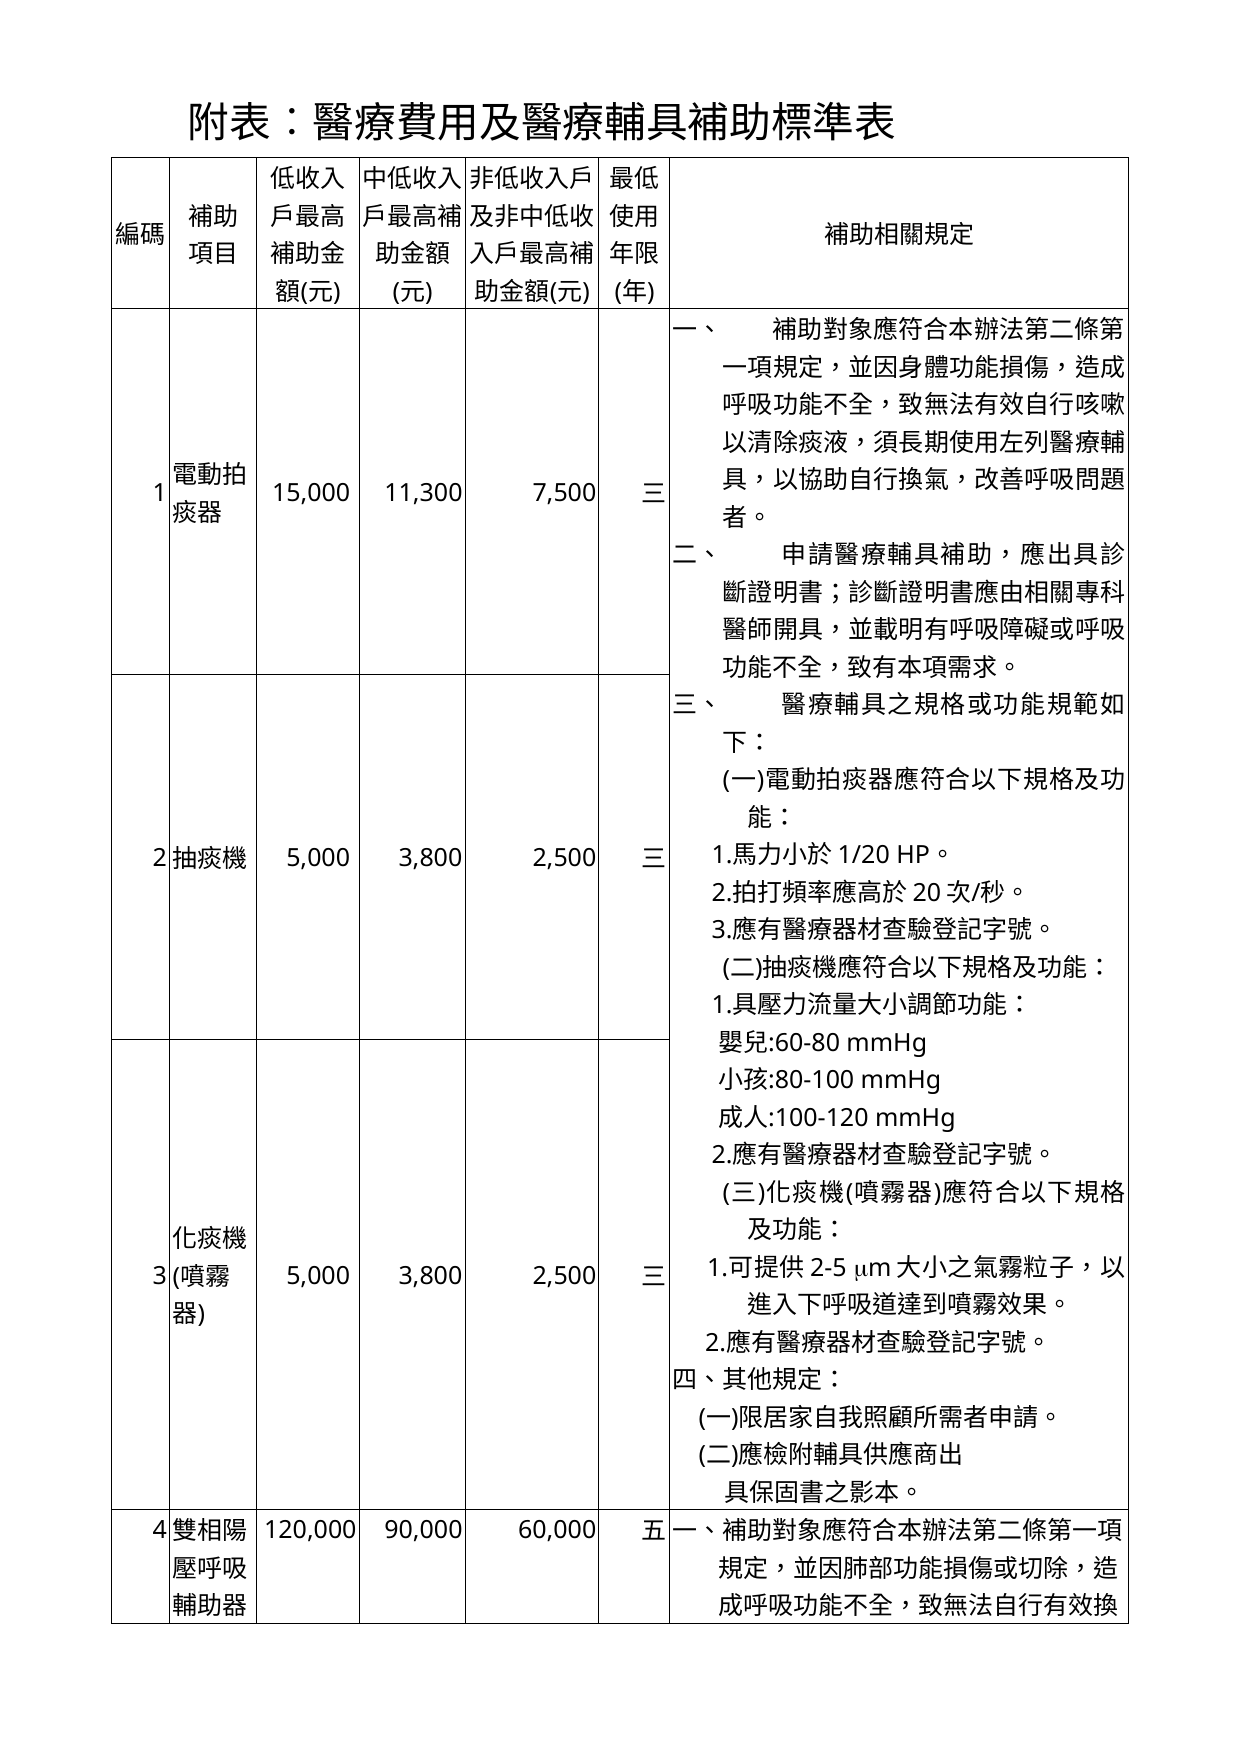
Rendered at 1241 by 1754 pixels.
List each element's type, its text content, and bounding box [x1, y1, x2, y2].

table_header 中低收入戶最高補助金額(元) [360, 158, 465, 308]
table_cell 7,500 [466, 309, 598, 673]
table_cell 2 [112, 675, 169, 1039]
table_cell 3,800 [360, 1040, 465, 1509]
table_cell 5,000 [257, 1040, 359, 1509]
table_header 非低收入戶及非中低收入戶最高補助金額(元) [466, 158, 598, 308]
table_cell 4 [112, 1510, 169, 1623]
table_cell 三 [599, 1040, 669, 1509]
table_cell 11,300 [360, 309, 465, 673]
table_cell 5,000 [257, 675, 359, 1039]
table_cell 化痰機(噴霧器) [170, 1040, 256, 1509]
text 附表︰醫療費用及醫療輔具補助標準表 [187, 82, 1053, 157]
table_cell 2,500 [466, 1040, 598, 1509]
table_cell 五 [599, 1510, 669, 1623]
table_cell 15,000 [257, 309, 359, 673]
table_cell 一、補助對象應符合本辦法第二條第一項規定，並因肺部功能損傷或切除，造成呼吸功能不全，致無法自行有效換氣，須長期使用呼吸類醫療輔具，以改善呼吸問題者。 二、申請醫療輔具補助，規定如下： 應出具診斷證明書；診斷證明書應由胸腔內科、胸腔外科或小兒科專科醫師開具，並載明有呼吸障礙或呼吸功能不全，致有本項需求。 (二)應出具醫療輔具評估報告；醫療輔具評估報告應由胸腔內科、胸腔外科、小兒科專科醫師或呼吸治療師進行評估，並載明本項需求。 三、規格或功能規範如下： 應於醫療輔具供應商出具保固書或租賃契約書，載明符合以下規格及功能： (一)壓力範圍: 吸氣壓力4-30 cmH2O。 吐氣壓力2-10 cmH2O。 (二)具模式、吸氣及吐氣參數設定功能：含壓力值、呼吸次數(比例)、靈敏度調整、呼吸警報提醒檢視功能(管路面罩漏氣警報.低高壓警報) 、內建式加熱潮溼器。 (三)附呼吸輔助器之面罩。 (四)應有醫療器材查驗登記字號。 四、其他規定： (一)領有全民健康保險重大傷病給付部分，不予補助。 (二)限居家自我照顧所需者申請。 (三)本項補助醫療輔具，得以租賃方式為之；其補助，仍應符合本項所定之補助期限，並於最高補助金額範圍內，依實際租賃金額核給。 (四)應檢具之其他文件： 1.採購置者，應提供輔具供應商出具之保固書正本(正本查驗後發還，影本留存)。 2.採租賃者，應檢附輔具供應商出具之租賃契約書影本。 [670, 1510, 1128, 1623]
table_header 補助 項目 [170, 158, 256, 308]
table_cell 90,000 [360, 1510, 465, 1623]
table_cell 抽痰機 [170, 675, 256, 1039]
table_cell 雙相陽壓呼吸輔助器 [170, 1510, 256, 1623]
table_cell 三 [599, 675, 669, 1039]
table_header 最低使用年限(年) [599, 158, 669, 308]
table_cell 3 [112, 1040, 169, 1509]
table_cell 60,000 [466, 1510, 598, 1623]
table_cell 120,000 [257, 1510, 359, 1623]
table_header 編碼 [112, 158, 169, 308]
table_cell 1 [112, 309, 169, 673]
table_cell 3,800 [360, 675, 465, 1039]
table_cell 三 [599, 309, 669, 673]
table_header 低收入戶最高補助金額(元) [257, 158, 359, 308]
table_cell 補助對象應符合本辦法第二條第一項規定，並因身體功能損傷，造成呼吸功能不全，致無法有效自行咳嗽以清除痰液，須長期使用左列醫療輔具，以協助自行換氣，改善呼吸問題者。 申請醫療輔具補助，應出具診斷證明書；診斷證明書應由相關專科醫師開具，並載明有呼吸障礙或呼吸功能不全，致有本項需求。 醫療輔具之規格或功能規範如下： (一)電動拍痰器應符合以下規格及功能： 1.馬力小於1/20 HP。 2.拍打頻率應高於20次/秒。 3.應有醫療器材查驗登記字號。 (二)抽痰機應符合以下規格及功能： 1.具壓力流量大小調節功能： 嬰兒:60-80 mmHg 小孩:80-100 mmHg 成人:100-120 mmHg 2.應有醫療器材查驗登記字號。 (三)化痰機(噴霧器)應符合以下規格及功能： 1.可提供2-5 m大小之氣霧粒子，以進入下呼吸道達到噴霧效果。 2.應有醫療器材查驗登記字號。 四、其他規定： (一)限居家自我照顧所需者申請。 (二)應檢附輔具供應商出 具保固書之影本。 [670, 309, 1128, 1509]
table_cell 電動拍痰器 [170, 309, 256, 673]
table_header 補助相關規定 [670, 158, 1128, 308]
table_cell 2,500 [466, 675, 598, 1039]
